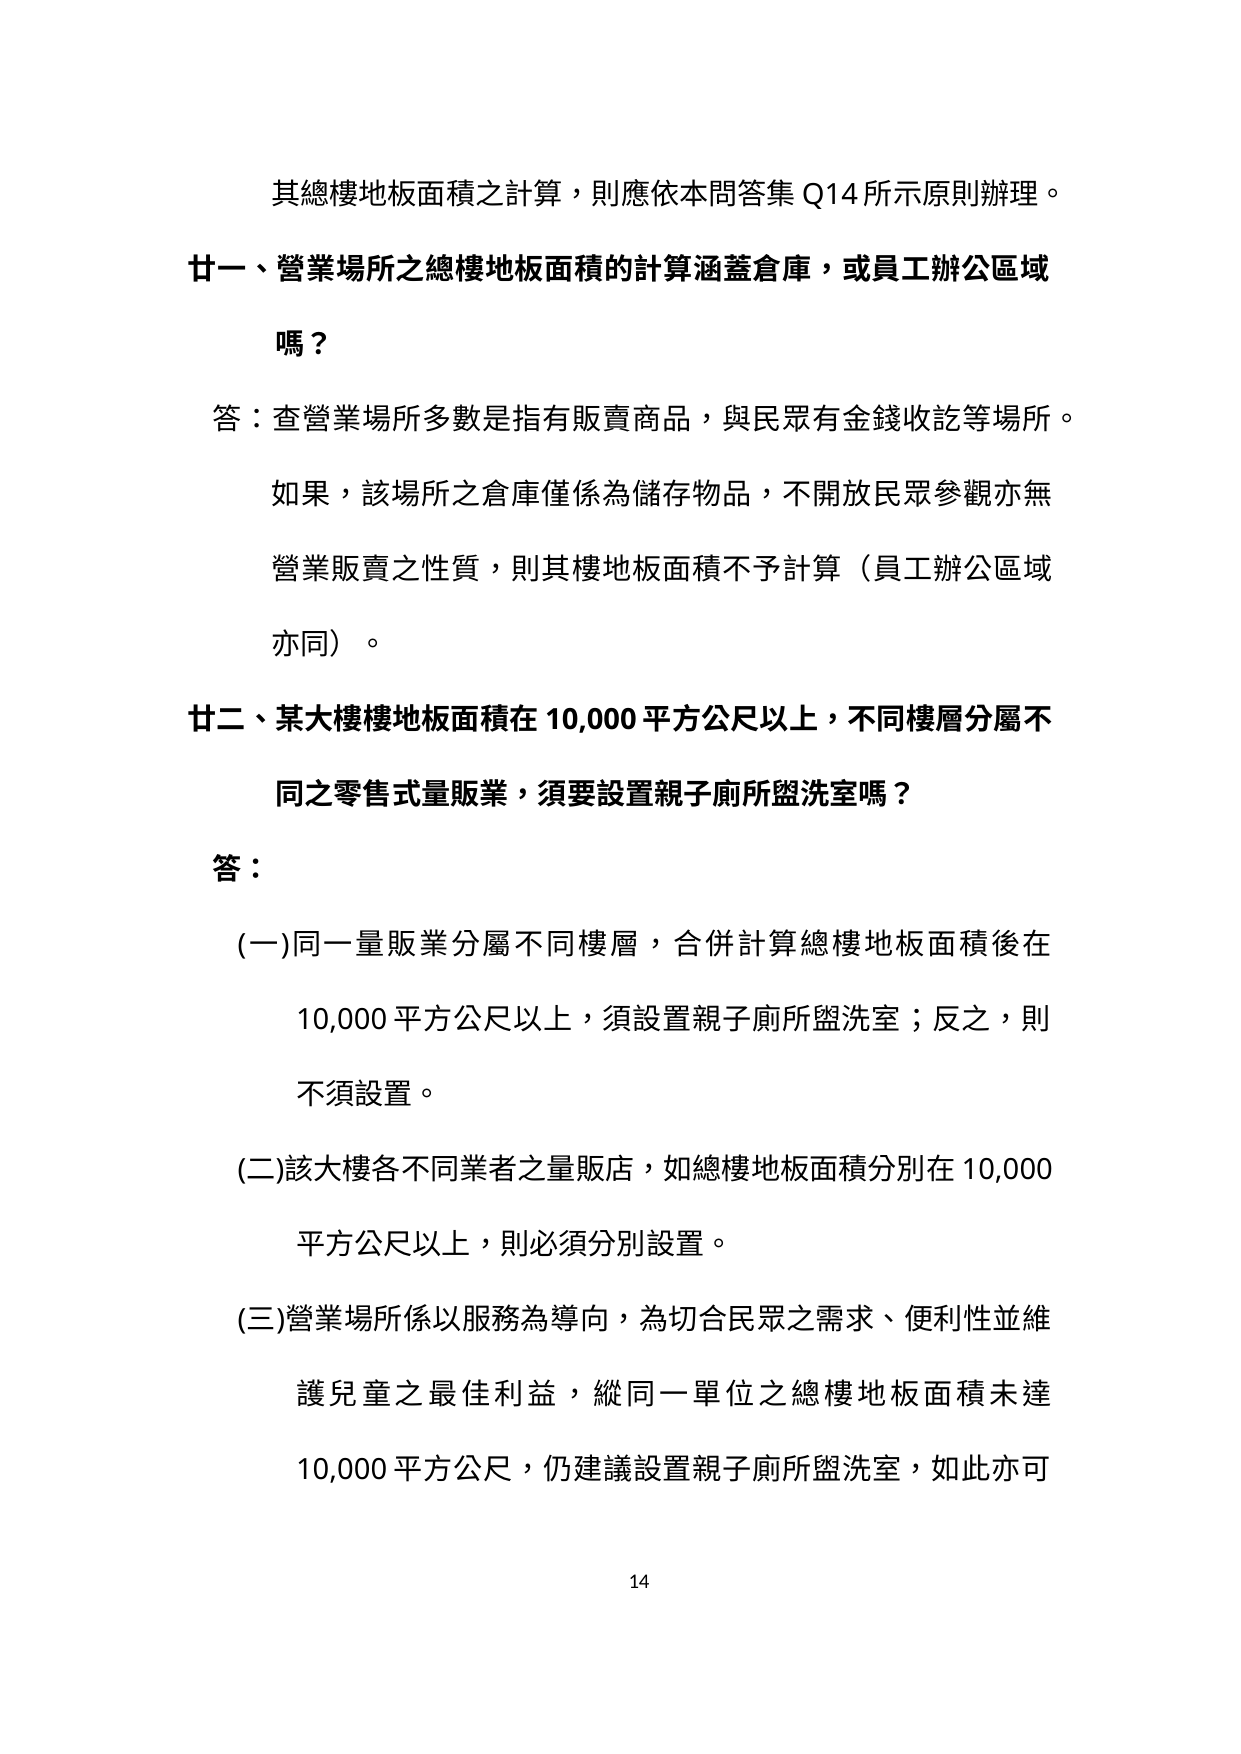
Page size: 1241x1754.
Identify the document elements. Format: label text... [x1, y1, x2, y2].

text 答：如為戶外之遊憩區，則無所謂之樓地板面積；如為室內之運動場或公園內附設展覽館等提供民眾使用或服務之場所，則其總樓地板面積之計算，則應依本問答集Q14所示原則辦理。 [212, 154, 1053, 229]
text 廿一、營業場所之總樓地板面積的計算涵蓋倉庫，或員工辦公區域 嗎？ [187, 229, 1053, 379]
text 廿二、某大樓樓地板面積在10,000平方公尺以上，不同樓層分屬不同之零售式量販業，須要設置親子廁所盥洗室嗎？ [187, 679, 1053, 829]
text 答：查營業場所多數是指有販賣商品，與民眾有金錢收訖等場所。如果，該場所之倉庫僅係為儲存物品，不開放民眾參觀亦無營業販賣之性質，則其樓地板面積不予計算（員工辦公區域亦同）。 [212, 379, 1053, 679]
text 答： [212, 829, 1053, 904]
text (一)同一量販業分屬不同樓層，合併計算總樓地板面積後在10,000平方公尺以上，須設置親子廁所盥洗室；反之，則不須設置。 [237, 904, 1053, 1129]
text (二)該大樓各不同業者之量販店，如總樓地板面積分別在10,000平方公尺以上，則必須分別設置。 [237, 1129, 1053, 1279]
text (三)營業場所係以服務為導向，為切合民眾之需求、便利性並維護兒童之最佳利益，縱同一單位之總樓地板面積未達10,000平方公尺，仍建議設置親子廁所盥洗室，如此亦可 [237, 1279, 1053, 1504]
